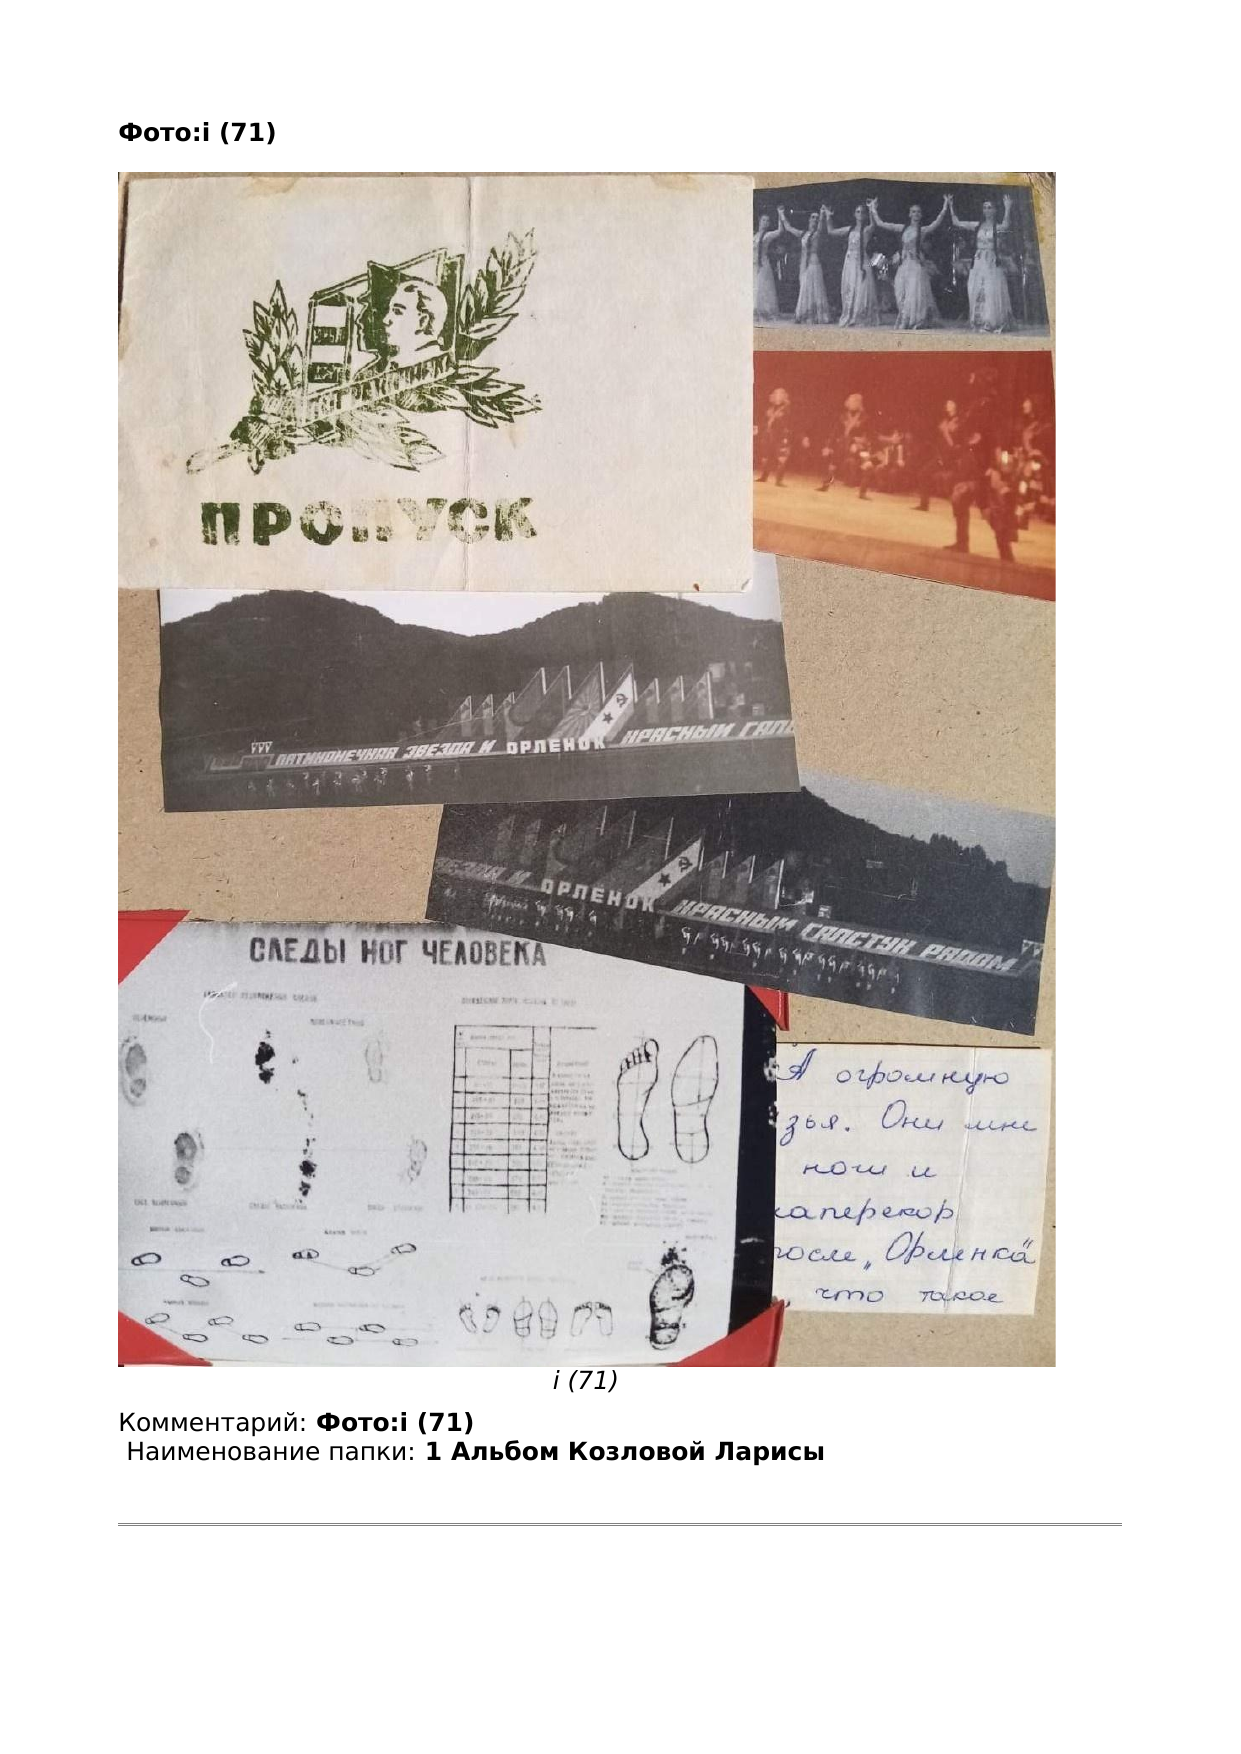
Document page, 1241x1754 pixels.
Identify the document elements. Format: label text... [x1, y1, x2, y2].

text Комментарий: Фото:i (71) Наименование папки: 1 Альбом Козловой Ларисы [118, 1408, 1122, 1496]
picture [118, 172, 1056, 1367]
subtitle Фото:i (71) [118, 118, 1122, 147]
text i (71) [118, 1367, 1056, 1396]
